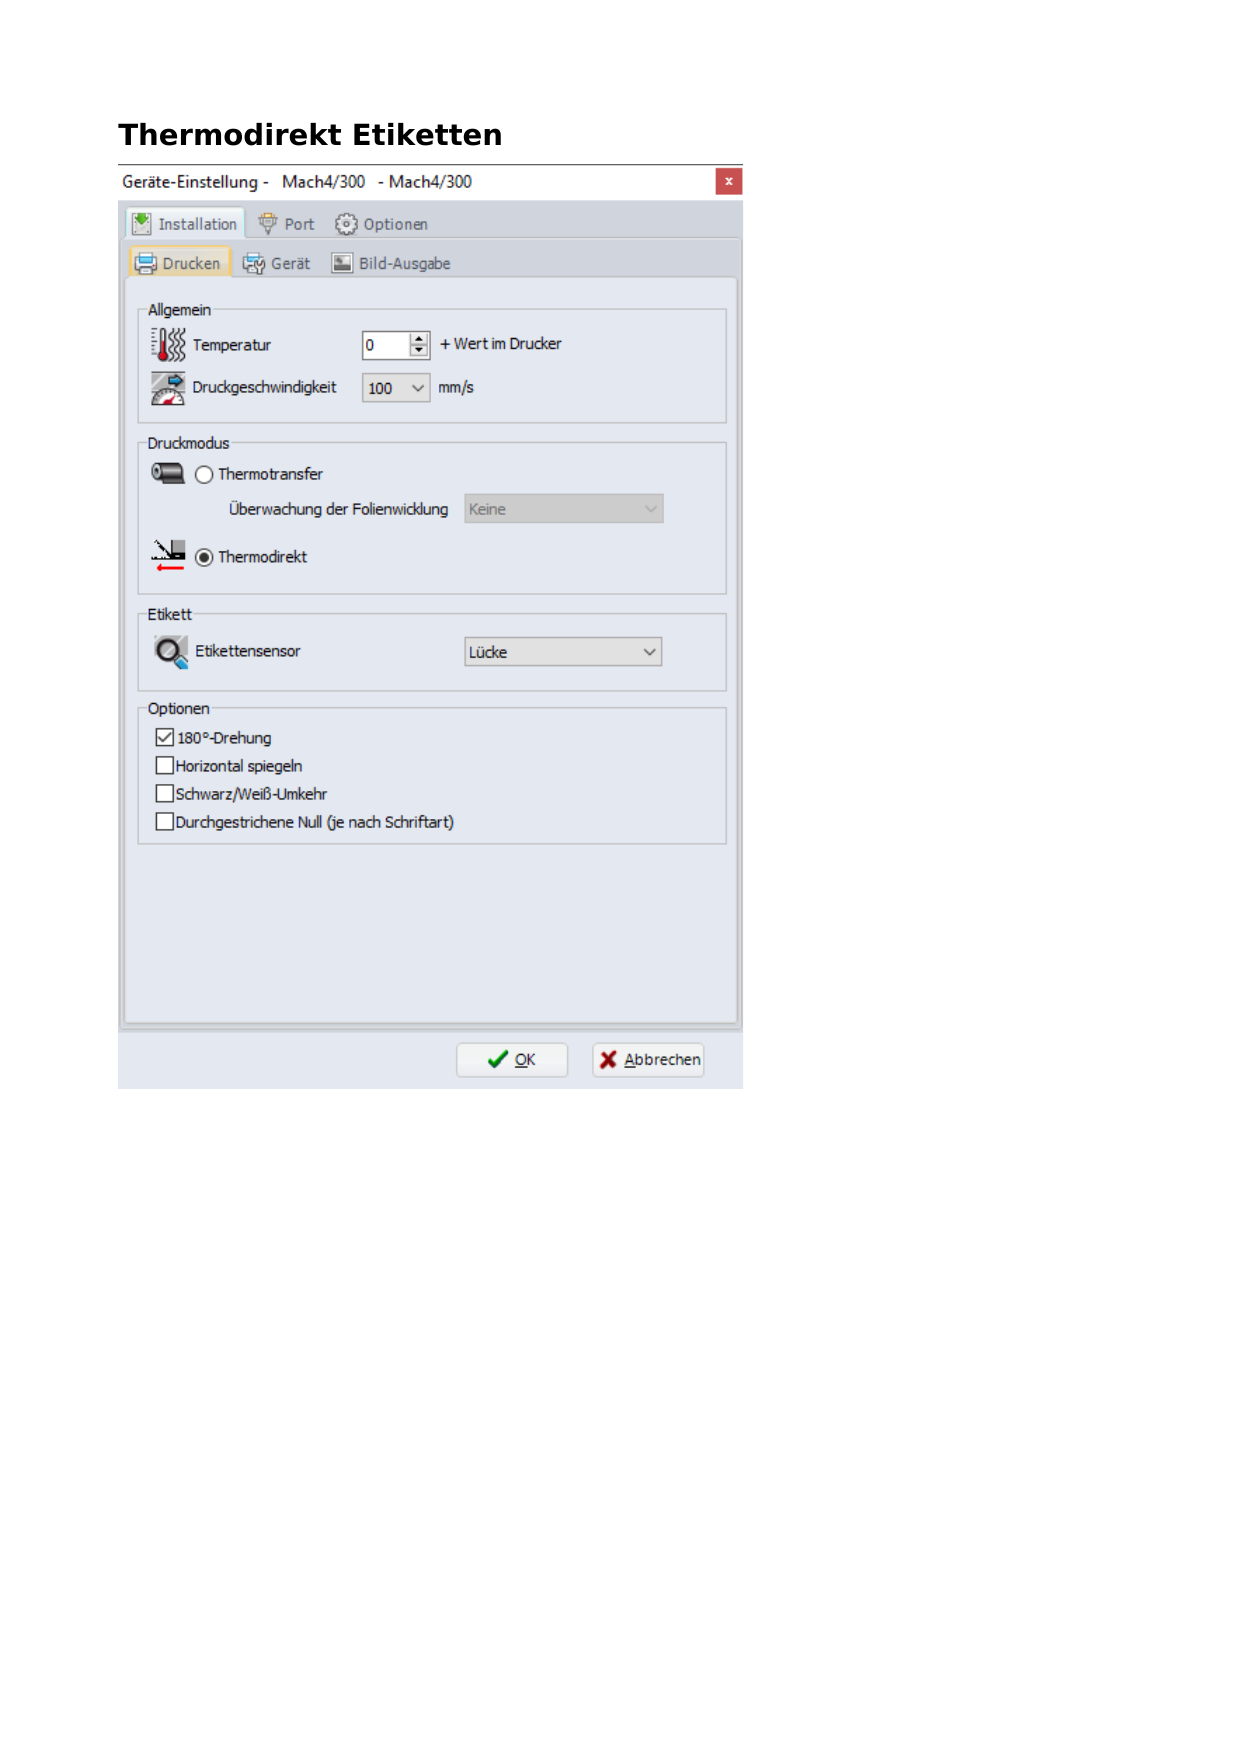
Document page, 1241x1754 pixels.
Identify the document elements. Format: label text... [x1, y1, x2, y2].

picture [118, 164, 744, 1089]
subtitle Thermodirekt Etiketten [118, 118, 1122, 152]
